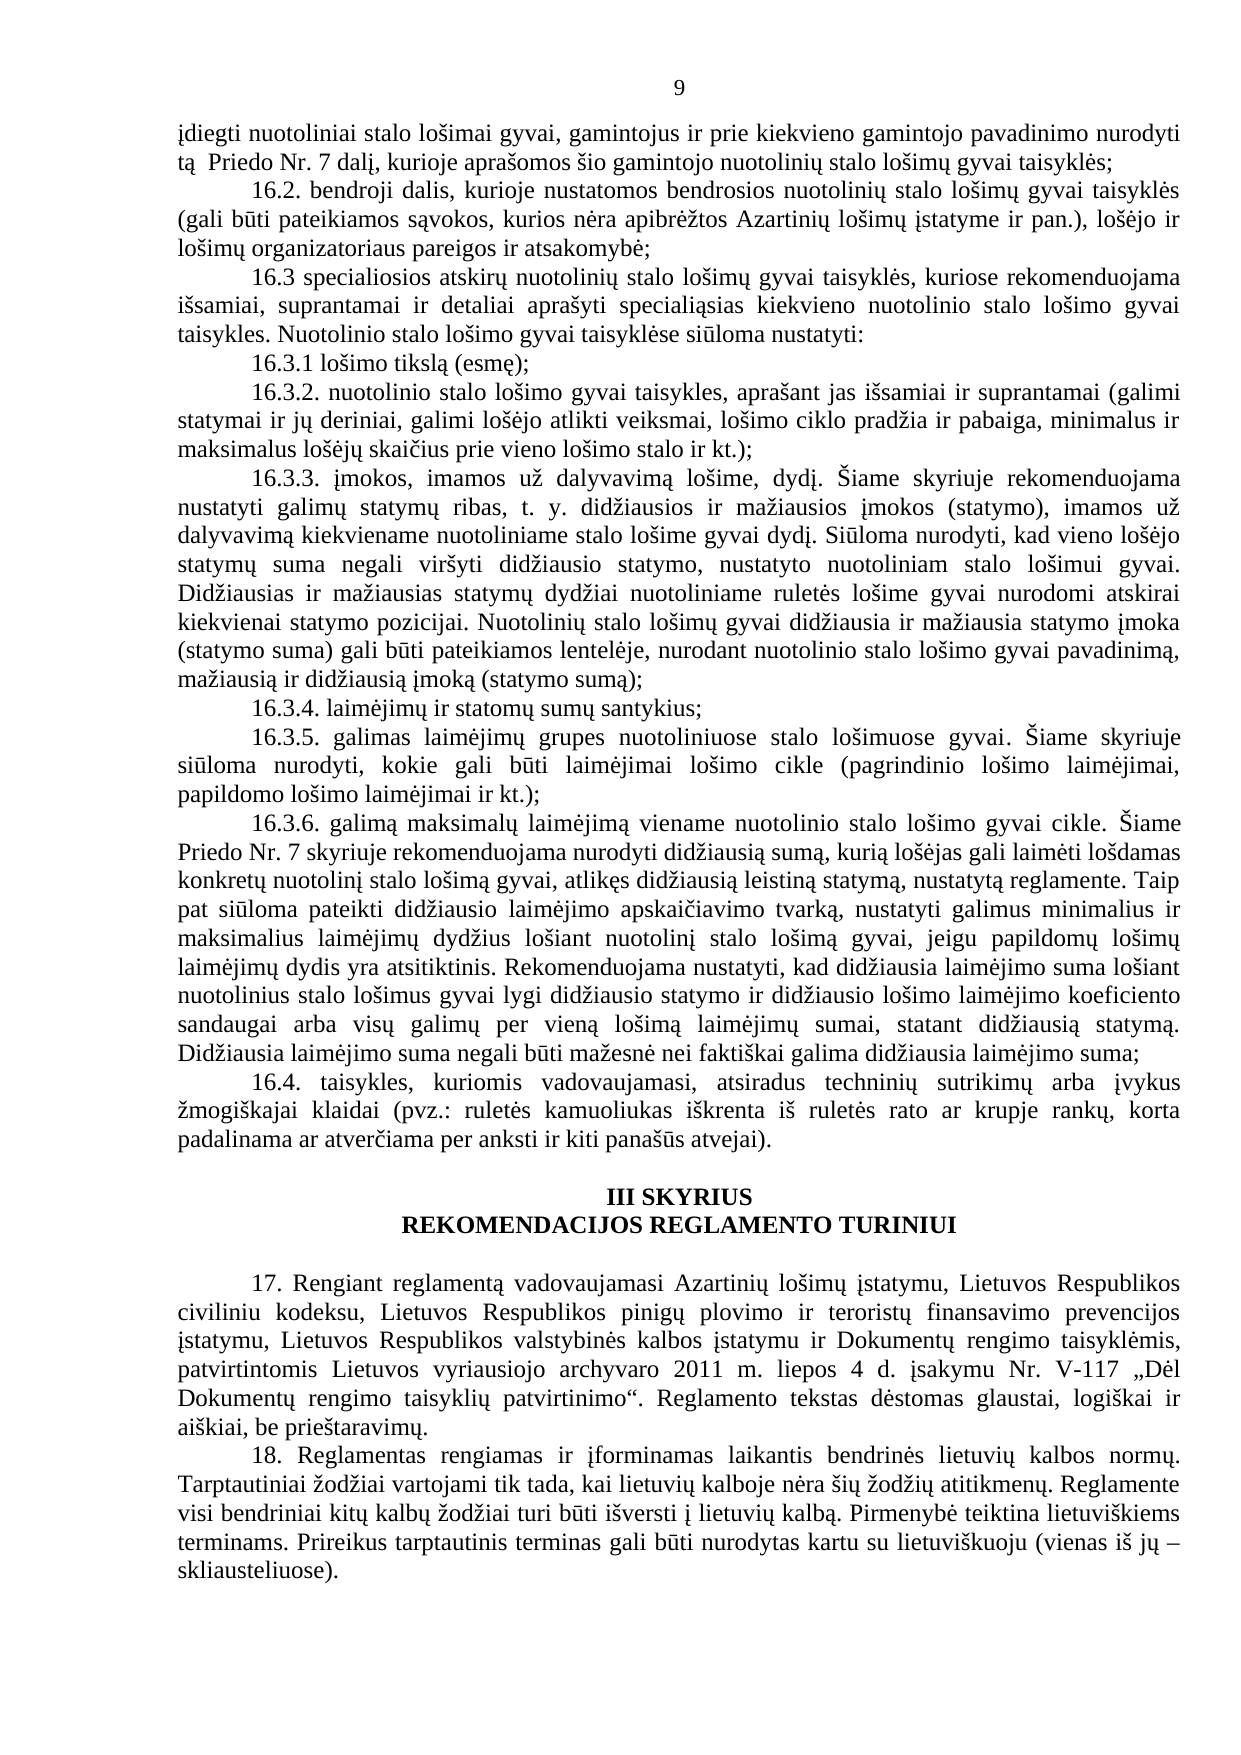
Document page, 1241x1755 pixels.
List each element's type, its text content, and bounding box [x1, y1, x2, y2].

text 16.3.5. galimas laimėjimų grupes nuotoliniuose stalo lošimuose gyvai. Šiame skyriuje siūloma nurodyti, kokie gali būti laimėjimai lošimo cikle (pagrindinio lošimo laimėjimai, papildomo lošimo laimėjimai ir kt.); [177, 722, 1181, 808]
text III SKYRIUS [177, 1182, 1181, 1211]
text 18. Reglamentas rengiamas ir įforminamas laikantis bendrinės lietuvių kalbos normų. Tarptautiniai žodžiai vartojami tik tada, kai lietuvių kalboje nėra šių žodžių atitikmenų. Reglamente visi bendriniai kitų kalbų žodžiai turi būti išversti į lietuvių kalbą. Pirmenybė teiktina lietuviškiems terminams. Prireikus tarptautinis terminas gali būti nurodytas kartu su lietuviškuoju (vienas iš jų – skliausteliuose). [177, 1441, 1181, 1584]
text 17. Rengiant reglamentą vadovaujamasi Azartinių lošimų įstatymu, Lietuvos Respublikos civiliniu kodeksu, Lietuvos Respublikos pinigų plovimo ir teroristų finansavimo prevencijos įstatymu, Lietuvos Respublikos valstybinės kalbos įstatymu ir Dokumentų rengimo taisyklėmis, patvirtintomis Lietuvos vyriausiojo archyvaro 2011 m. liepos 4 d. įsakymu Nr. V-117 „Dėl Dokumentų rengimo taisyklių patvirtinimo“. Reglamento tekstas dėstomas glaustai, logiškai ir aiškiai, be prieštaravimų. [177, 1268, 1181, 1441]
text 16.4. taisykles, kuriomis vadovaujamasi, atsiradus techninių sutrikimų arba įvykus žmogiškajai klaidai (pvz.: ruletės kamuoliukas iškrenta iš ruletės rato ar krupje rankų, korta padalinama ar atverčiama per anksti ir kiti panašūs atvejai). [177, 1067, 1181, 1153]
text 16.3.1 lošimo tikslą (esmę); [177, 348, 1181, 377]
text 16.3.3. įmokos, imamos už dalyvavimą lošime, dydį. Šiame skyriuje rekomenduojama nustatyti galimų statymų ribas, t. y. didžiausios ir mažiausios įmokos (statymo), imamos už dalyvavimą kiekviename nuotoliniame stalo lošime gyvai dydį. Siūloma nurodyti, kad vieno lošėjo statymų suma negali viršyti didžiausio statymo, nustatyto nuotoliniam stalo lošimui gyvai. Didžiausias ir mažiausias statymų dydžiai nuotoliniame ruletės lošime gyvai nurodomi atskirai kiekvienai statymo pozicijai. Nuotolinių stalo lošimų gyvai didžiausia ir mažiausia statymo įmoka (statymo suma) gali būti pateikiamos lentelėje, nurodant nuotolinio stalo lošimo gyvai pavadinimą, mažiausią ir didžiausią įmoką (statymo sumą); [177, 463, 1181, 693]
text REKOMENDACIJOS REGLAMENTO TURINIUI [177, 1211, 1181, 1239]
text 16.3.2. nuotolinio stalo lošimo gyvai taisykles, aprašant jas išsamiai ir suprantamai (galimi statymai ir jų deriniai, galimi lošėjo atlikti veiksmai, lošimo ciklo pradžia ir pabaiga, minimalus ir maksimalus lošėjų skaičius prie vieno lošimo stalo ir kt.); [177, 377, 1181, 463]
text įdiegti nuotoliniai stalo lošimai gyvai, gamintojus ir prie kiekvieno gamintojo pavadinimo nurodyti tą Priedo Nr. 7 dalį, kurioje aprašomos šio gamintojo nuotolinių stalo lošimų gyvai taisyklės; [177, 118, 1181, 176]
text 16.3 specialiosios atskirų nuotolinių stalo lošimų gyvai taisyklės, kuriose rekomenduojama išsamiai, suprantamai ir detaliai aprašyti specialiąsias kiekvieno nuotolinio stalo lošimo gyvai taisykles. Nuotolinio stalo lošimo gyvai taisyklėse siūloma nustatyti: [177, 262, 1181, 348]
text 16.3.6. galimą maksimalų laimėjimą viename nuotolinio stalo lošimo gyvai cikle. Šiame Priedo Nr. 7 skyriuje rekomenduojama nurodyti didžiausią sumą, kurią lošėjas gali laimėti lošdamas konkretų nuotolinį stalo lošimą gyvai, atlikęs didžiausią leistiną statymą, nustatytą reglamente. Taip pat siūloma pateikti didžiausio laimėjimo apskaičiavimo tvarką, nustatyti galimus minimalius ir maksimalius laimėjimų dydžius lošiant nuotolinį stalo lošimą gyvai, jeigu papildomų lošimų laimėjimų dydis yra atsitiktinis. Rekomenduojama nustatyti, kad didžiausia laimėjimo suma lošiant nuotolinius stalo lošimus gyvai lygi didžiausio statymo ir didžiausio lošimo laimėjimo koeficiento sandaugai arba visų galimų per vieną lošimą laimėjimų sumai, statant didžiausią statymą. Didžiausia laimėjimo suma negali būti mažesnė nei faktiškai galima didžiausia laimėjimo suma; [177, 808, 1181, 1067]
text 16.2. bendroji dalis, kurioje nustatomos bendrosios nuotolinių stalo lošimų gyvai taisyklės (gali būti pateikiamos sąvokos, kurios nėra apibrėžtos Azartinių lošimų įstatyme ir pan.), lošėjo ir lošimų organizatoriaus pareigos ir atsakomybė; [177, 176, 1181, 262]
text 16.3.4. laimėjimų ir statomų sumų santykius; [177, 693, 1181, 722]
